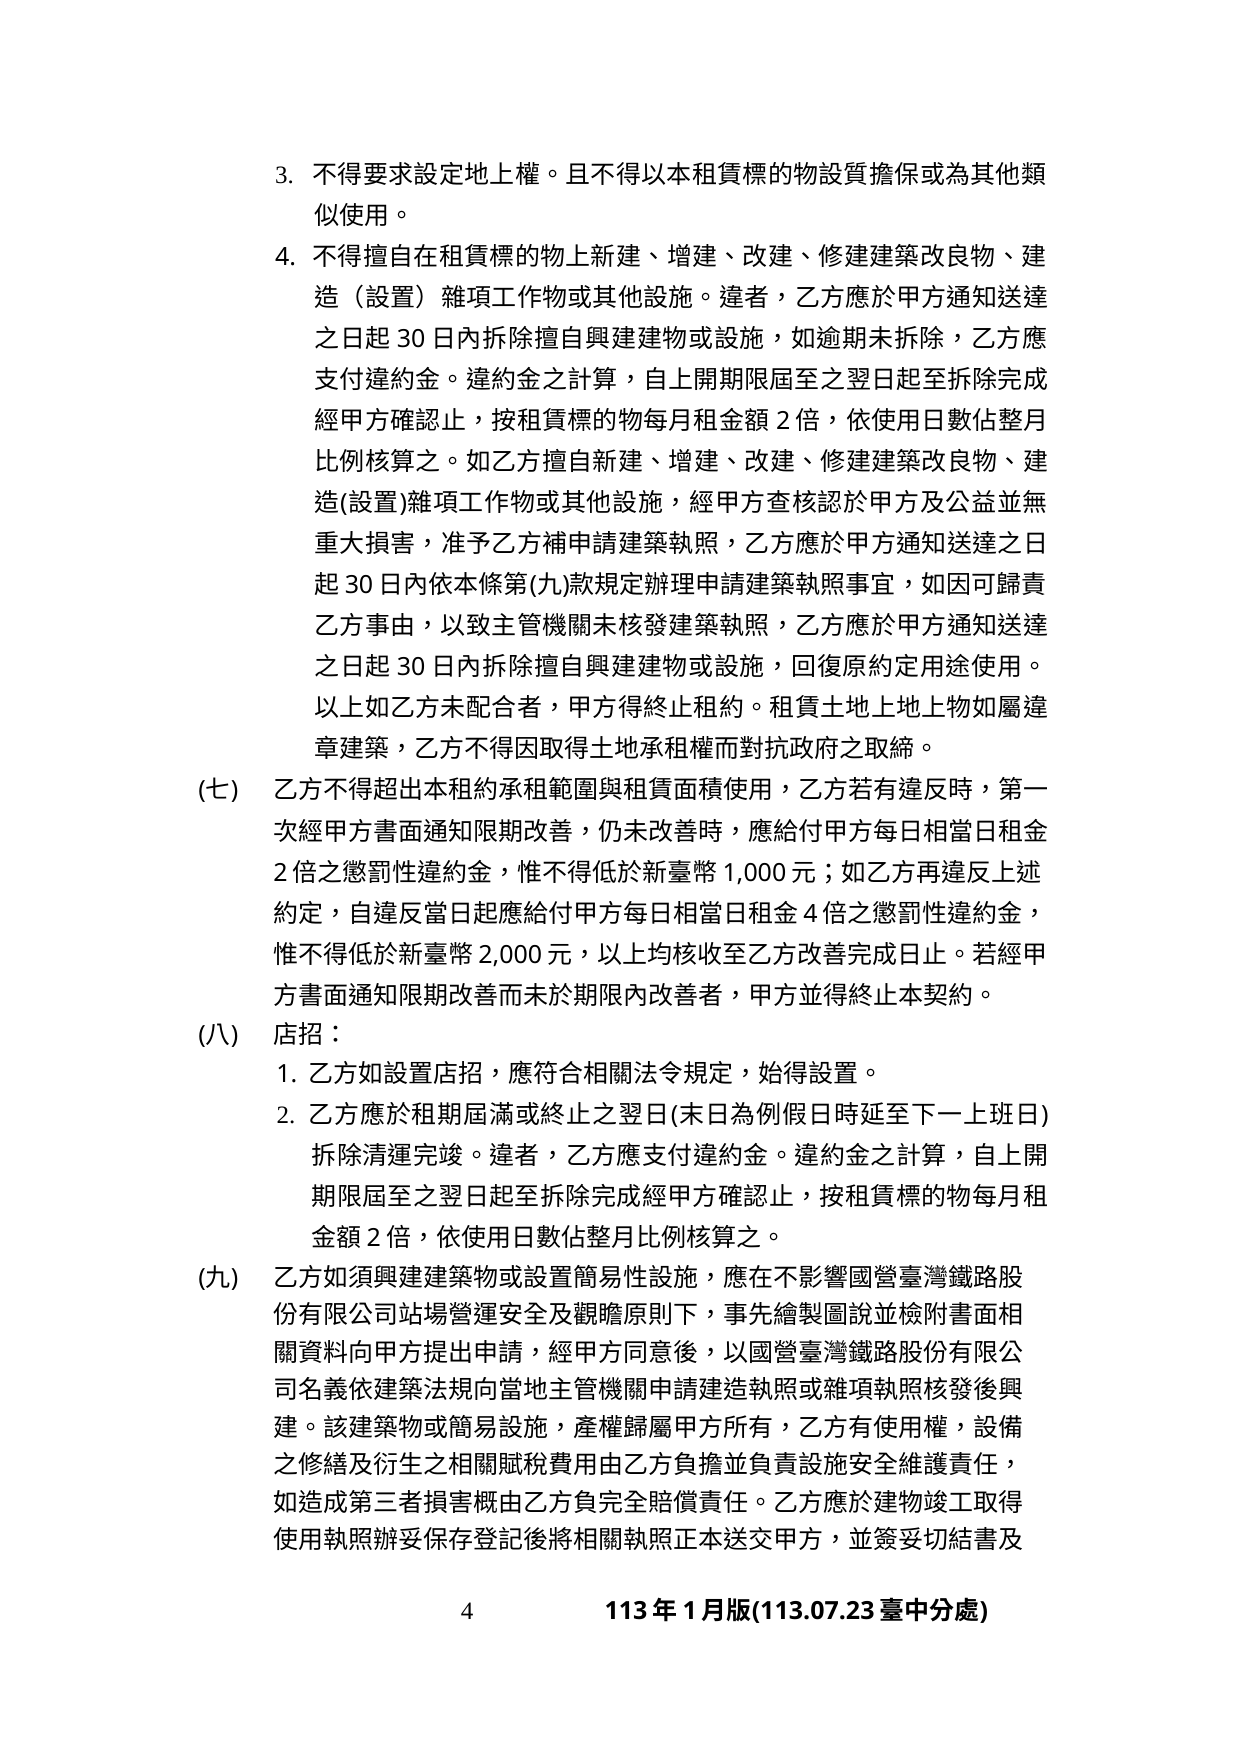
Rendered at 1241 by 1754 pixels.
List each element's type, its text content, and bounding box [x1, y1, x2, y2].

list 乙方應於租期屆滿或終止之翌日(末日為例假日時延至下一上班日)拆除清運完竣。違者，乙方應支付違約金。違約金之計算，自上開期限屆至之翌日起至拆除完成經甲方確認止，按租賃標的物每月租金額2倍，依使用日數佔整月比例核算之。 [276, 1092, 1048, 1256]
list 乙方如設置店招，應符合相關法令規定，始得設置。 [276, 1051, 1048, 1092]
list 不得擅自在租賃標的物上新建、增建、改建、修建建築改良物、建造（設置）雜項工作物或其他設施。違者，乙方應於甲方通知送達之日起30日內拆除擅自興建建物或設施，如逾期未拆除，乙方應支付違約金。違約金之計算，自上開期限屆至之翌日起至拆除完成經甲方確認止，按租賃標的物每月租金額2倍，依使用日數佔整月比例核算之。如乙方擅自新建、增建、改建、修建建築改良物、建造(設置)雜項工作物或其他設施，經甲方查核認於甲方及公益並無重大損害，准予乙方補申請建築執照，乙方應於甲方通知送達之日起30日內依本條第(九)款規定辦理申請建築執照事宜，如因可歸責乙方事由，以致主管機關未核發建築執照，乙方應於甲方通知送達之日起30日內拆除擅自興建建物或設施，回復原約定用途使用。以上如乙方未配合者，甲方得終止租約。租賃土地上地上物如屬違章建築，乙方不得因取得土地承租權而對抗政府之取締。 [275, 234, 1048, 767]
list 店招： [198, 1014, 1043, 1051]
list 乙方如須興建建築物或設置簡易性設施，應在不影響國營臺灣鐵路股份有限公司站場營運安全及觀瞻原則下，事先繪製圖說並檢附書面相關資料向甲方提出申請，經甲方同意後，以國營臺灣鐵路股份有限公司名義依建築法規向當地主管機關申請建造執照或雜項執照核發後興建。該建築物或簡易設施，產權歸屬甲方所有，乙方有使用權，設備之修繕及衍生之相關賦稅費用由乙方負擔並負責設施安全維護責任，如造成第三者損害概由乙方負完全賠償責任。乙方應於建物竣工取得使用執照辦妥保存登記後將相關執照正本送交甲方，並簽妥切結書及 [198, 1256, 1043, 1556]
list 不得要求設定地上權。且不得以本租賃標的物設質擔保或為其他類似使用。 [275, 152, 1048, 234]
list 乙方不得超出本租約承租範圍與租賃面積使用，乙方若有違反時，第一次經甲方書面通知限期改善，仍未改善時，應給付甲方每日相當日租金2倍之懲罰性違約金，惟不得低於新臺幣1,000元；如乙方再違反上述約定，自違反當日起應給付甲方每日相當日租金4倍之懲罰性違約金，惟不得低於新臺幣2,000元，以上均核收至乙方改善完成日止。若經甲方書面通知限期改善而未於期限內改善者，甲方並得終止本契約。 [198, 767, 1048, 1014]
